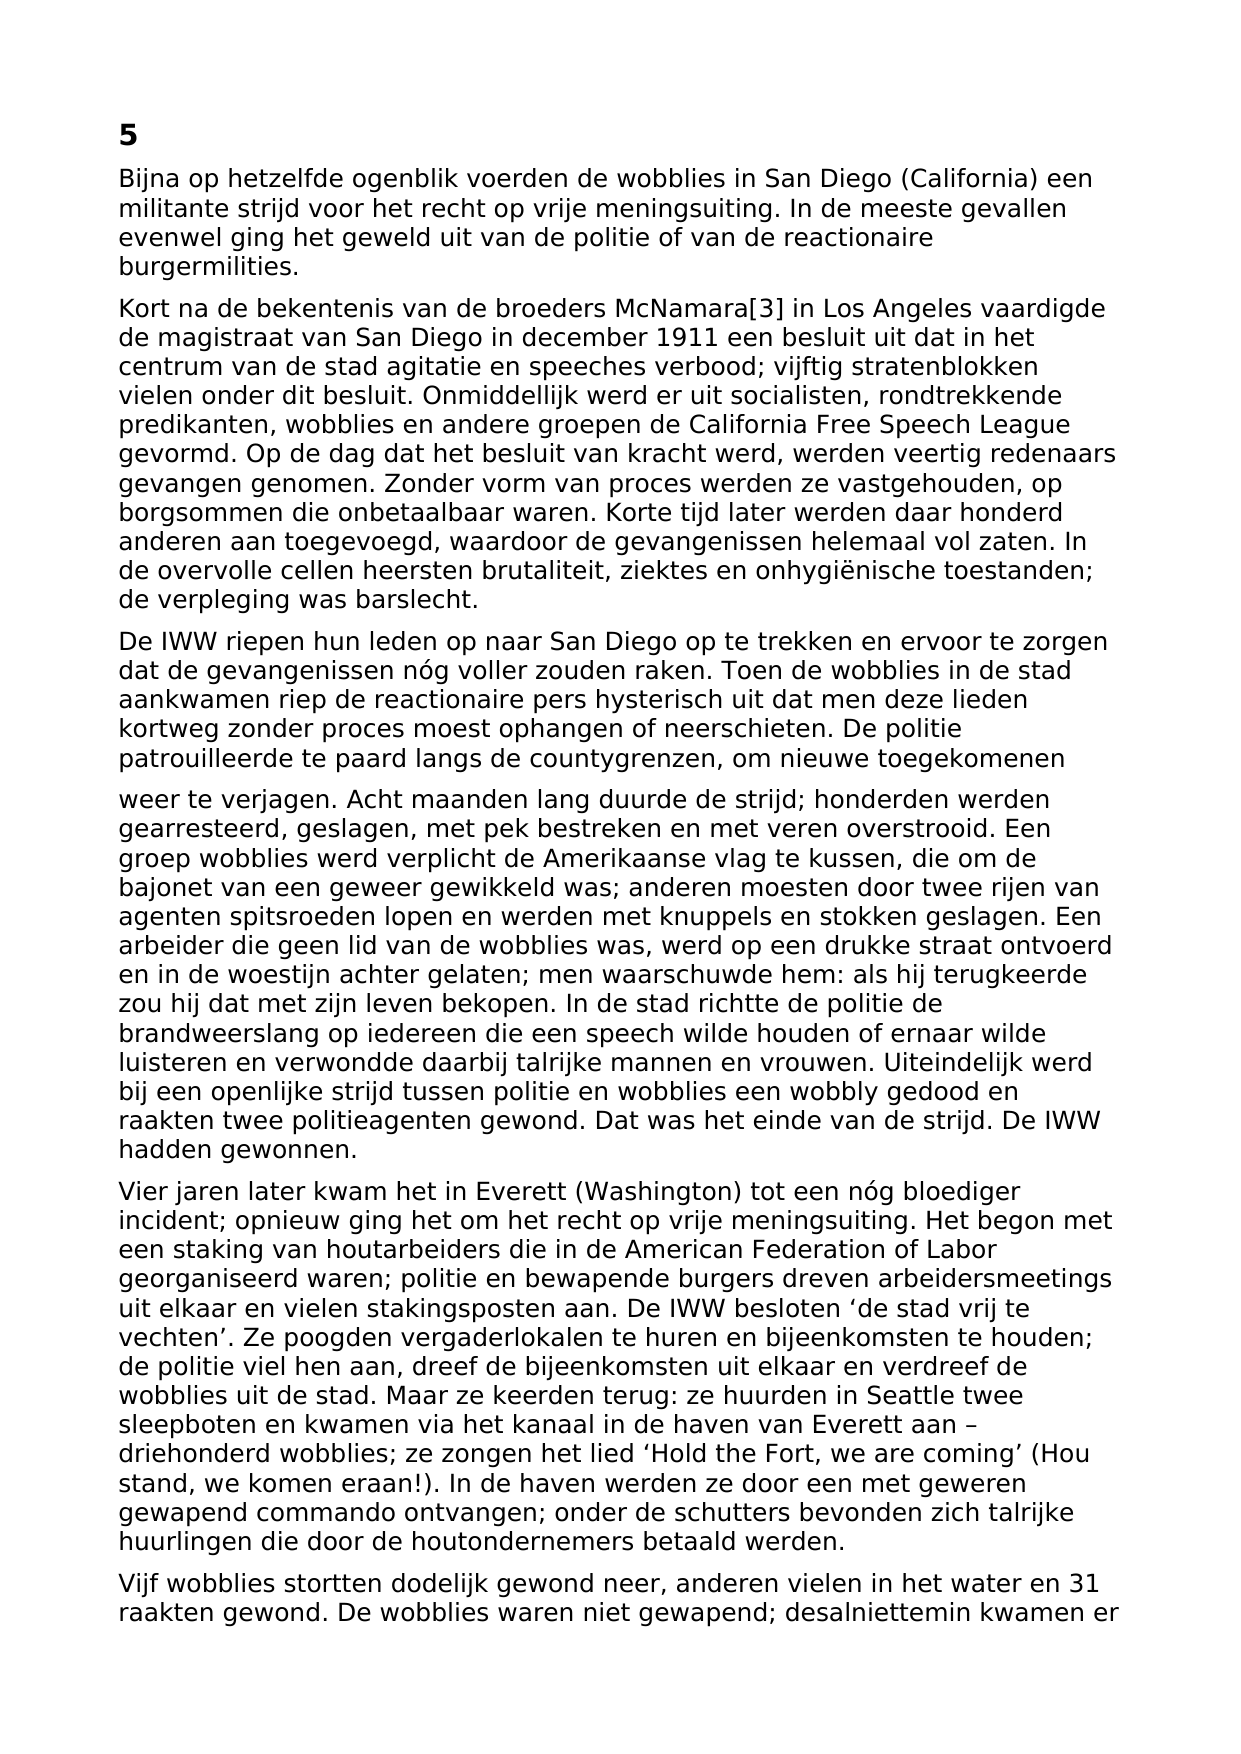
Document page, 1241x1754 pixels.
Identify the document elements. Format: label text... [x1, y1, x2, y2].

text Vijf wobblies stortten dodelijk gewond neer, anderen vielen in het water en 31 raakten gewond. De wobblies waren niet gewapend; desalniettemin kwamen er [118, 1569, 1122, 1627]
text Kort na de bekentenis van de broeders McNamara[3] in Los Angeles vaardigde de magistraat van San Diego in december 1911 een besluit uit dat in het centrum van de stad agitatie en speeches verbood; vijftig stratenblokken vielen onder dit besluit. Onmiddellijk werd er uit socialisten, rondtrekkende predikanten, wobblies en andere groepen de California Free Speech League gevormd. Op de dag dat het besluit van kracht werd, werden veertig redenaars gevangen genomen. Zonder vorm van proces werden ze vastgehouden, op borgsommen die onbetaalbaar waren. Korte tijd later werden daar honderd anderen aan toegevoegd, waardoor de gevangenissen helemaal vol zaten. In de overvolle cellen heersten brutaliteit, ziektes en onhygiënische toestanden; de verpleging was barslecht. [118, 294, 1122, 614]
text Bijna op hetzelfde ogenblik voerden de wobblies in San Diego (California) een militante strijd voor het recht op vrije meningsuiting. In de meeste gevallen evenwel ging het geweld uit van de politie of van de reactionaire burgermilities. [118, 164, 1122, 281]
subtitle 5 [118, 118, 1122, 152]
text Vier jaren later kwam het in Everett (Washington) tot een nóg bloediger incident; opnieuw ging het om het recht op vrije meningsuiting. Het begon met een staking van houtarbeiders die in de American Federation of Labor georganiseerd waren; politie en bewapende burgers dreven arbeidersmeetings uit elkaar en vielen stakingsposten aan. De IWW besloten ‘de stad vrij te vechten’. Ze poogden vergaderlokalen te huren en bijeenkomsten te houden; de politie viel hen aan, dreef de bijeenkomsten uit elkaar en verdreef de wobblies uit de stad. Maar ze keerden terug: ze huurden in Seattle twee sleepboten en kwamen via het kanaal in de haven van Everett aan – driehonderd wobblies; ze zongen het lied ‘Hold the Fort, we are coming’ (Hou stand, we komen eraan!). In de haven werden ze door een met geweren gewapend commando ontvangen; onder de schutters bevonden zich talrijke huurlingen die door de houtondernemers betaald werden. [118, 1177, 1122, 1556]
text weer te verjagen. Acht maanden lang duurde de strijd; honderden werden gearresteerd, geslagen, met pek bestreken en met veren overstrooid. Een groep wobblies werd verplicht de Amerikaanse vlag te kussen, die om de bajonet van een geweer gewikkeld was; anderen moesten door twee rijen van agenten spitsroeden lopen en werden met knuppels en stokken geslagen. Een arbeider die geen lid van de wobblies was, werd op een drukke straat ontvoerd en in de woestijn achter gelaten; men waarschuwde hem: als hij terugkeerde zou hij dat met zijn leven bekopen. In de stad richtte de politie de brandweerslang op iedereen die een speech wilde houden of ernaar wilde luisteren en verwondde daarbij talrijke mannen en vrouwen. Uiteindelijk werd bij een openlijke strijd tussen politie en wobblies een wobbly gedood en raakten twee politieagenten gewond. Dat was het einde van de strijd. De IWW hadden gewonnen. [118, 785, 1122, 1164]
text De IWW riepen hun leden op naar San Diego op te trekken en ervoor te zorgen dat de gevangenissen nóg voller zouden raken. Toen de wobblies in de stad aankwamen riep de reactionaire pers hysterisch uit dat men deze lieden kortweg zonder proces moest ophangen of neerschieten. De politie patrouilleerde te paard langs de countygrenzen, om nieuwe toegekomenen [118, 627, 1122, 773]
